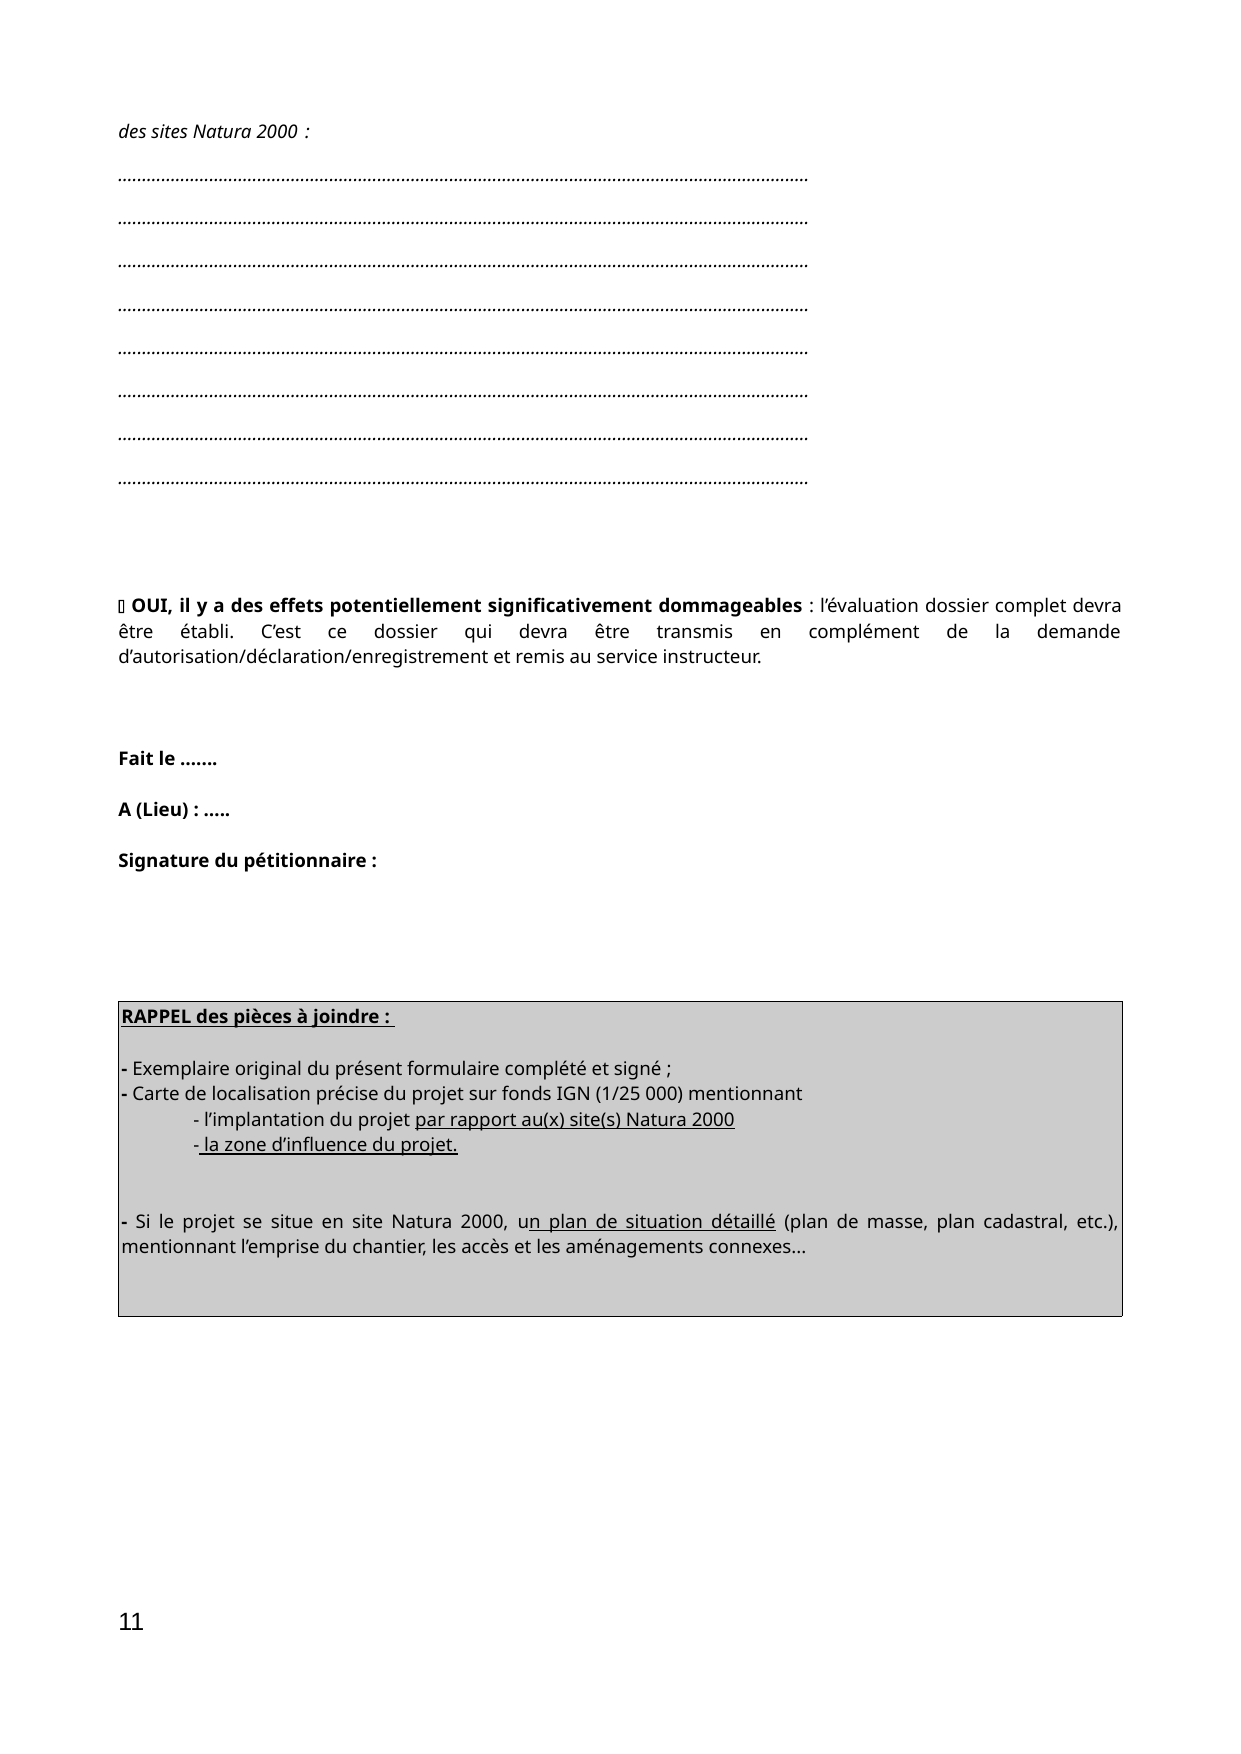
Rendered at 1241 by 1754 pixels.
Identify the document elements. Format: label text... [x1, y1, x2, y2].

text ................................................................................................................................................ [118, 421, 1116, 446]
text - la zone d’influence du projet. [119, 1128, 1122, 1154]
text A (Lieu) : ….. [118, 797, 1122, 822]
text des sites Natura 2000 : [118, 118, 1122, 144]
text ................................................................................................................................................ [118, 161, 1116, 187]
text Fait le ….... [118, 746, 1122, 771]
text ................................................................................................................................................ [118, 334, 1116, 360]
text Signature du pétitionnaire : [118, 848, 1122, 873]
text ................................................................................................................................................ [118, 248, 1116, 273]
text - Si le projet se situe en site Natura 2000, un plan de situation détaillé (plan de masse, plan cadastral, etc.), mentionnant l’emprise du chantier, les accès et les aménagements connexes... [119, 1205, 1122, 1256]
text  OUI, il y a des effets potentiellement significativement dommageables : l’évaluation dossier complet devra être établi. C’est ce dossier qui devra être transmis en complément de la demande d’autorisation/déclaration/enregistrement et remis au service instructeur. [118, 592, 1122, 669]
text ................................................................................................................................................ [118, 291, 1116, 317]
text - Exemplaire original du présent formulaire complété et signé ; [119, 1052, 1122, 1077]
text ................................................................................................................................................ [118, 204, 1116, 230]
text ................................................................................................................................................ [118, 464, 1116, 489]
text ................................................................................................................................................ [118, 377, 1116, 403]
text - l’implantation du projet par rapport au(x) site(s) Natura 2000 [119, 1103, 1122, 1128]
text - Carte de localisation précise du projet sur fonds IGN (1/25 000) mentionnant [119, 1077, 1122, 1103]
text RAPPEL des pièces à joindre : [119, 1002, 1122, 1026]
